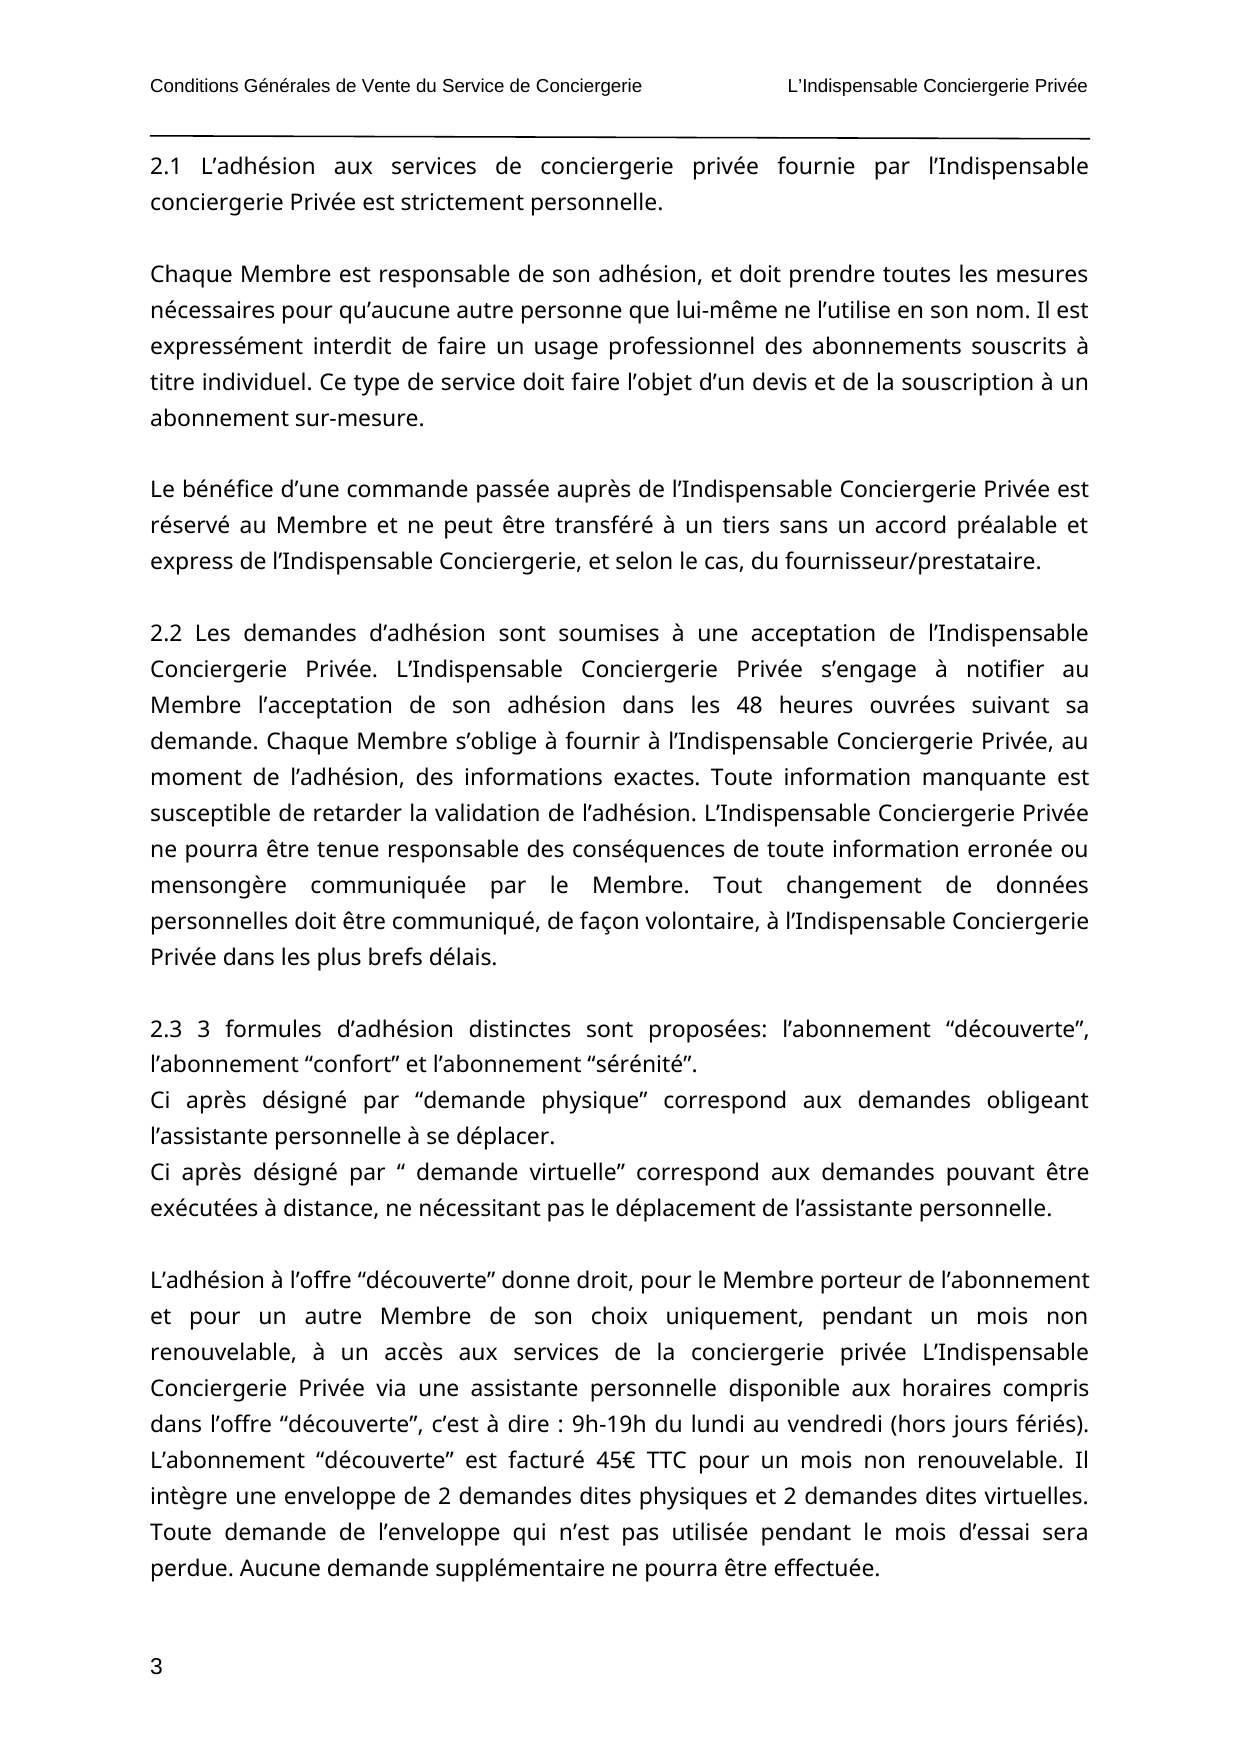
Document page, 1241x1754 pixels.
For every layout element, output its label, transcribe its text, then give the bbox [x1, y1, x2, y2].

text 2.2 Les demandes d’adhésion sont soumises à une acceptation de l’Indispensable Conciergerie Privée. L’Indispensable Conciergerie Privée s’engage à notifier au Membre l’acceptation de son adhésion dans les 48 heures ouvrées suivant sa demande. Chaque Membre s’oblige à fournir à l’Indispensable Conciergerie Privée, au moment de l’adhésion, des informations exactes. Toute information manquante est susceptible de retarder la validation de l’adhésion. L’Indispensable Conciergerie Privée ne pourra être tenue responsable des conséquences de toute information erronée ou mensongère communiquée par le Membre. Tout changement de données personnelles doit être communiqué, de façon volontaire, à l’Indispensable Conciergerie Privée dans les plus brefs délais. [150, 617, 1090, 972]
text 2.3 3 formules d’adhésion distinctes sont proposées: l’abonnement “découverte”, l’abonnement “confort” et l’abonnement “sérénité”. [150, 1012, 1090, 1080]
text Chaque Membre est responsable de son adhésion, et doit prendre toutes les mesures nécessaires pour qu’aucune autre personne que lui-même ne l’utilise en son nom. Il est expressément interdit de faire un usage professionnel des abonnements souscrits à titre individuel. Ce type de service doit faire l’objet d’un devis et de la souscription à un abonnement sur-mesure. [150, 258, 1090, 433]
text Ci après désigné par “ demande virtuelle” correspond aux demandes pouvant être exécutées à distance, ne nécessitant pas le déplacement de l’assistante personnelle. [150, 1156, 1090, 1223]
text Ci après désigné par “demande physique” correspond aux demandes obligeant l’assistante personnelle à se déplacer. [150, 1084, 1090, 1152]
text Le bénéfice d’une commande passée auprès de l’Indispensable Conciergerie Privée est réservé au Membre et ne peut être transféré à un tiers sans un accord préalable et express de l’Indispensable Conciergerie, et selon le cas, du fournisseur/prestataire. [150, 473, 1090, 577]
text 2.1 L’adhésion aux services de conciergerie privée fournie par l’Indispensable conciergerie Privée est strictement personnelle. [150, 150, 1090, 217]
text L’adhésion à l’offre “découverte” donne droit, pour le Membre porteur de l’abonnement et pour un autre Membre de son choix uniquement, pendant un mois non renouvelable, à un accès aux services de la conciergerie privée L’Indispensable Conciergerie Privée via une assistante personnelle disponible aux horaires compris dans l’offre “découverte”, c’est à dire : 9h-19h du lundi au vendredi (hors jours fériés). L’abonnement “découverte” est facturé 45€ TTC pour un mois non renouvelable. Il intègre une enveloppe de 2 demandes dites physiques et 2 demandes dites virtuelles. Toute demande de l’enveloppe qui n’est pas utilisée pendant le mois d’essai sera perdue. Aucune demande supplémentaire ne pourra être effectuée. [150, 1264, 1090, 1583]
